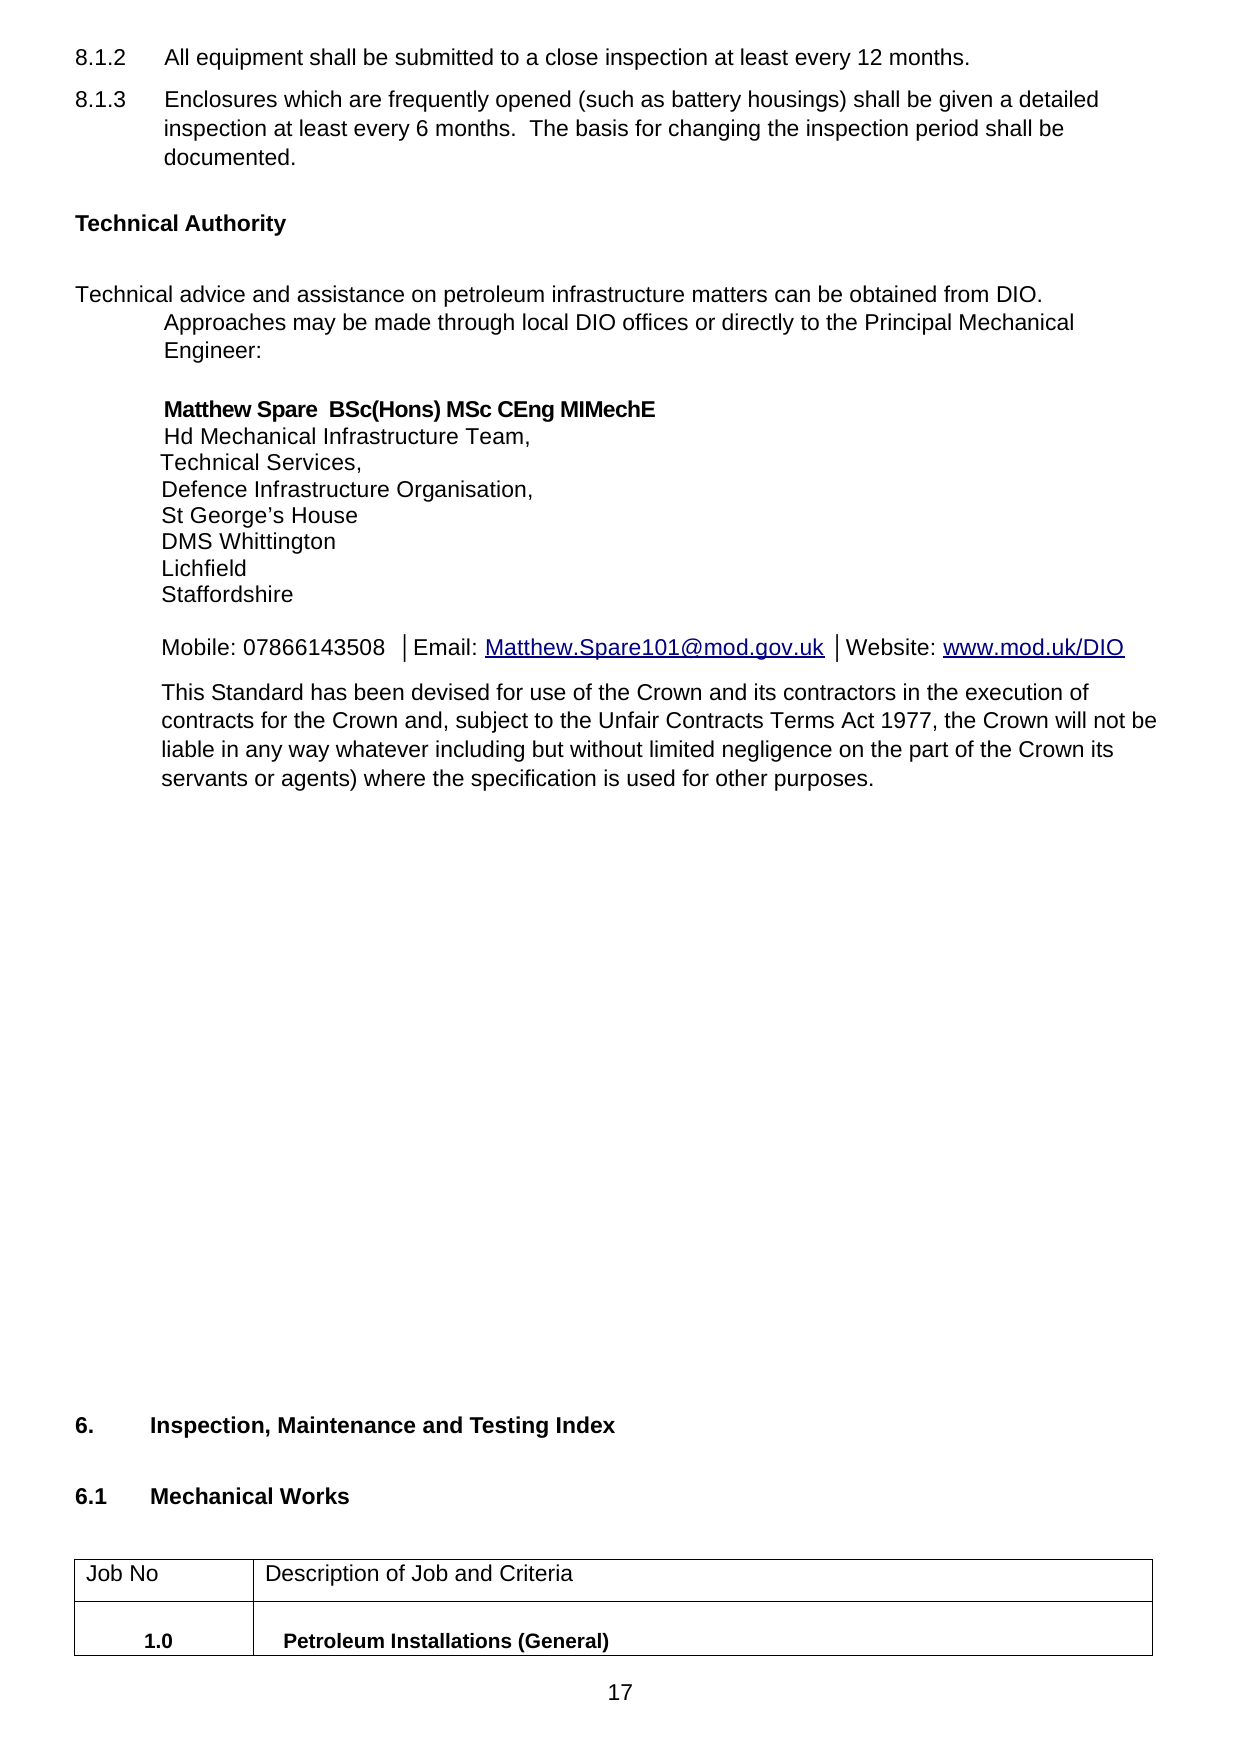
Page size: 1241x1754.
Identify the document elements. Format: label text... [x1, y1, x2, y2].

text Defence Infrastructure Organisation, [161, 476, 1143, 502]
table_header Job No [75, 1560, 253, 1601]
text Mobile: 07866143508 │Email: Matthew.Spare101@mod.gov.uk │Website: www.mod.uk/DIO [838, 634, 1165, 660]
subtitle Technical advice and assistance on petroleum infrastructure matters can be obtained from DIO. Approaches may be made through local DIO offices or directly to the Principal Mechanical Engineer: [75, 281, 1165, 363]
subtitle Inspection, Maintenance and Testing Index [75, 1412, 1165, 1438]
text St George’s House [97, 502, 1143, 528]
text Mobile: 07866143508 │Email: Matthew.Spare101@mod.gov.uk │Website: www.mod.uk/DIO [86, 634, 403, 660]
text Matthew Spare BSc(Hons) MSc CEng MIMechE [75, 396, 1167, 423]
text DMS Whittington [97, 528, 1143, 554]
table_header Description of Job and Criteria [254, 1560, 1152, 1601]
subtitle Mechanical Works [75, 1483, 1165, 1509]
table_cell Petroleum Installations (General) [254, 1602, 1152, 1655]
text Technical Services, [86, 449, 1143, 476]
text Mobile: 07866143508 │Email: Matthew.Spare101@mod.gov.uk │Website: www.mod.uk/DIO [405, 634, 836, 660]
subtitle Technical Authority [75, 210, 1165, 236]
text 8.1.2 All equipment shall be submitted to a close inspection at least every 12 months. [75, 44, 1165, 71]
text This Standard has been devised for use of the Crown and its contractors in the execution of contracts for the Crown and, subject to the Unfair Contracts Terms Act 1977, the Crown will not be liable in any way whatever including but without limited negligence on the part of the Crown its servants or agents) where the specification is used for other purposes. [161, 678, 1165, 792]
text Lichfield [97, 554, 1143, 581]
text Staffordshire [97, 581, 1143, 607]
text 8.1.3 Enclosures which are frequently opened (such as battery housings) shall be given a detailed inspection at least every 6 months. The basis for changing the inspection period shall be documented. [75, 86, 1165, 170]
table_cell 1.0 [75, 1602, 253, 1655]
text Hd Mechanical Infrastructure Team, [86, 423, 1143, 449]
